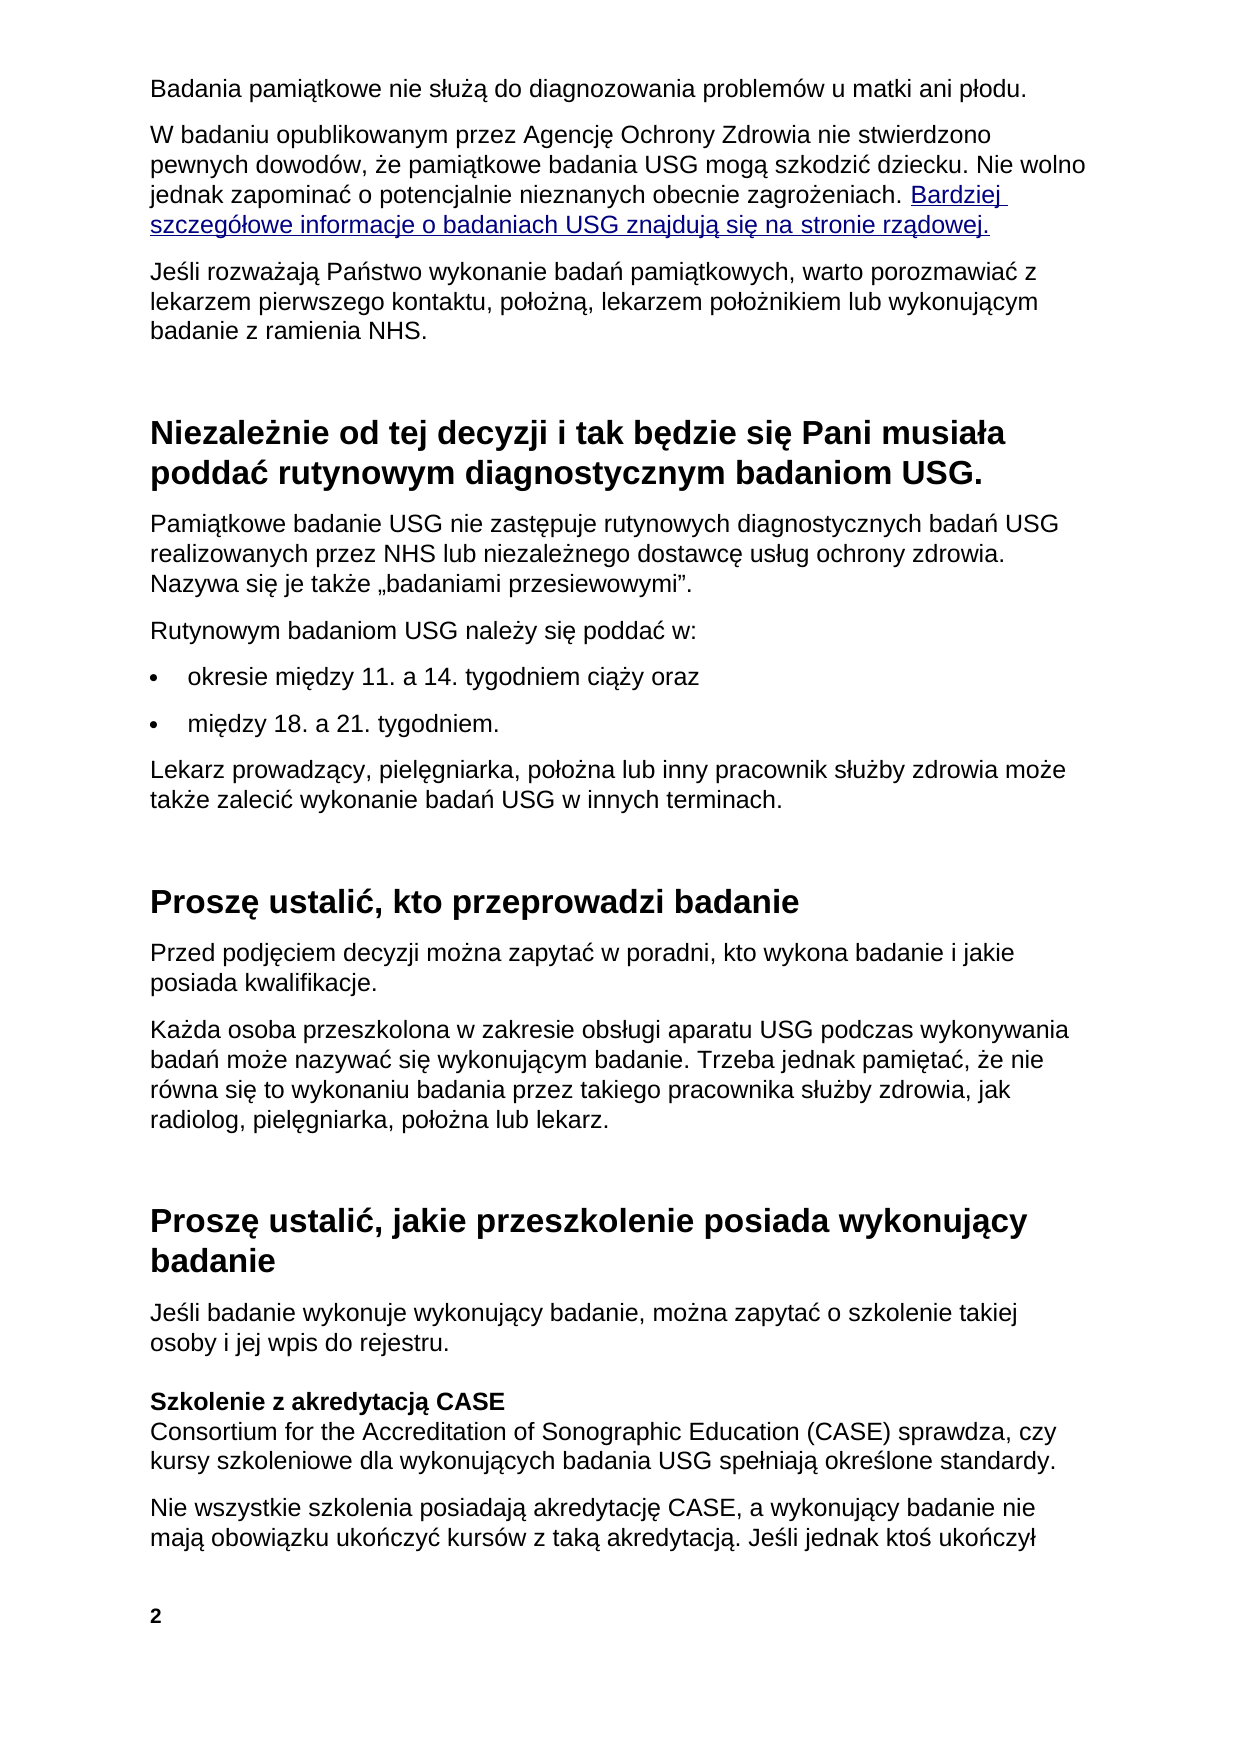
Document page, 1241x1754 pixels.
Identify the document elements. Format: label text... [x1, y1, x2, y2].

text Każda osoba przeszkolona w zakresie obsługi aparatu USG podczas wykonywania badań może nazywać się wykonującym badanie. Trzeba jednak pamiętać, że nie równa się to wykonaniu badania przez takiego pracownika służby zdrowia, jak radiolog, pielęgniarka, położna lub lekarz. [150, 1015, 1090, 1133]
subtitle Szkolenie z akredytacją CASE [150, 1387, 1090, 1415]
text Rutynowym badaniom USG należy się poddać w: [150, 616, 1090, 644]
list między 18. a 21. tygodniem. [150, 709, 1090, 738]
text Badania pamiątkowe nie służą do diagnozowania problemów u matki ani płodu. [150, 74, 1090, 102]
subtitle Niezależnie od tej decyzji i tak będzie się Pani musiała poddać rutynowym diagnostycznym badaniom USG. [150, 413, 1090, 491]
text Przed podjęciem decyzji można zapytać w poradni, kto wykona badanie i jakie posiada kwalifikacje. [150, 938, 1090, 997]
text Consortium for the Accreditation of Sonographic Education (CASE) sprawdza, czy kursy szkoleniowe dla wykonujących badania USG spełniają określone standardy. [150, 1416, 1090, 1475]
text Pamiątkowe badanie USG nie zastępuje rutynowych diagnostycznych badań USG realizowanych przez NHS lub niezależnego dostawcę usług ochrony zdrowia. Nazywa się je także „badaniami przesiewowymi”. [150, 509, 1090, 598]
subtitle Proszę ustalić, jakie przeszkolenie posiada wykonujący badanie [150, 1201, 1090, 1279]
text Nie wszystkie szkolenia posiadają akredytację CASE, a wykonujący badanie nie mają obowiązku ukończyć kursów z taką akredytacją. Jeśli jednak ktoś ukończył [150, 1493, 1090, 1552]
text Lekarz prowadzący, pielęgniarka, położna lub inny pracownik służby zdrowia może także zalecić wykonanie badań USG w innych terminach. [150, 755, 1090, 814]
text Jeśli rozważają Państwo wykonanie badań pamiątkowych, warto porozmawiać z lekarzem pierwszego kontaktu, położną, lekarzem położnikiem lub wykonującym badanie z ramienia NHS. [150, 257, 1090, 345]
list okresie między 11. a 14. tygodniem ciąży oraz [150, 662, 1090, 691]
text W badaniu opublikowanym przez Agencję Ochrony Zdrowia nie stwierdzono pewnych dowodów, że pamiątkowe badania USG mogą szkodzić dziecku. Nie wolno jednak zapominać o potencjalnie nieznanych obecnie zagrożeniach. Bardziej szczegółowe informacje o badaniach USG znajdują się na stronie rządowej. [150, 120, 1090, 239]
subtitle Proszę ustalić, kto przeprowadzi badanie [150, 882, 1090, 920]
text Jeśli badanie wykonuje wykonujący badanie, można zapytać o szkolenie takiej osoby i jej wpis do rejestru. [150, 1298, 1090, 1356]
